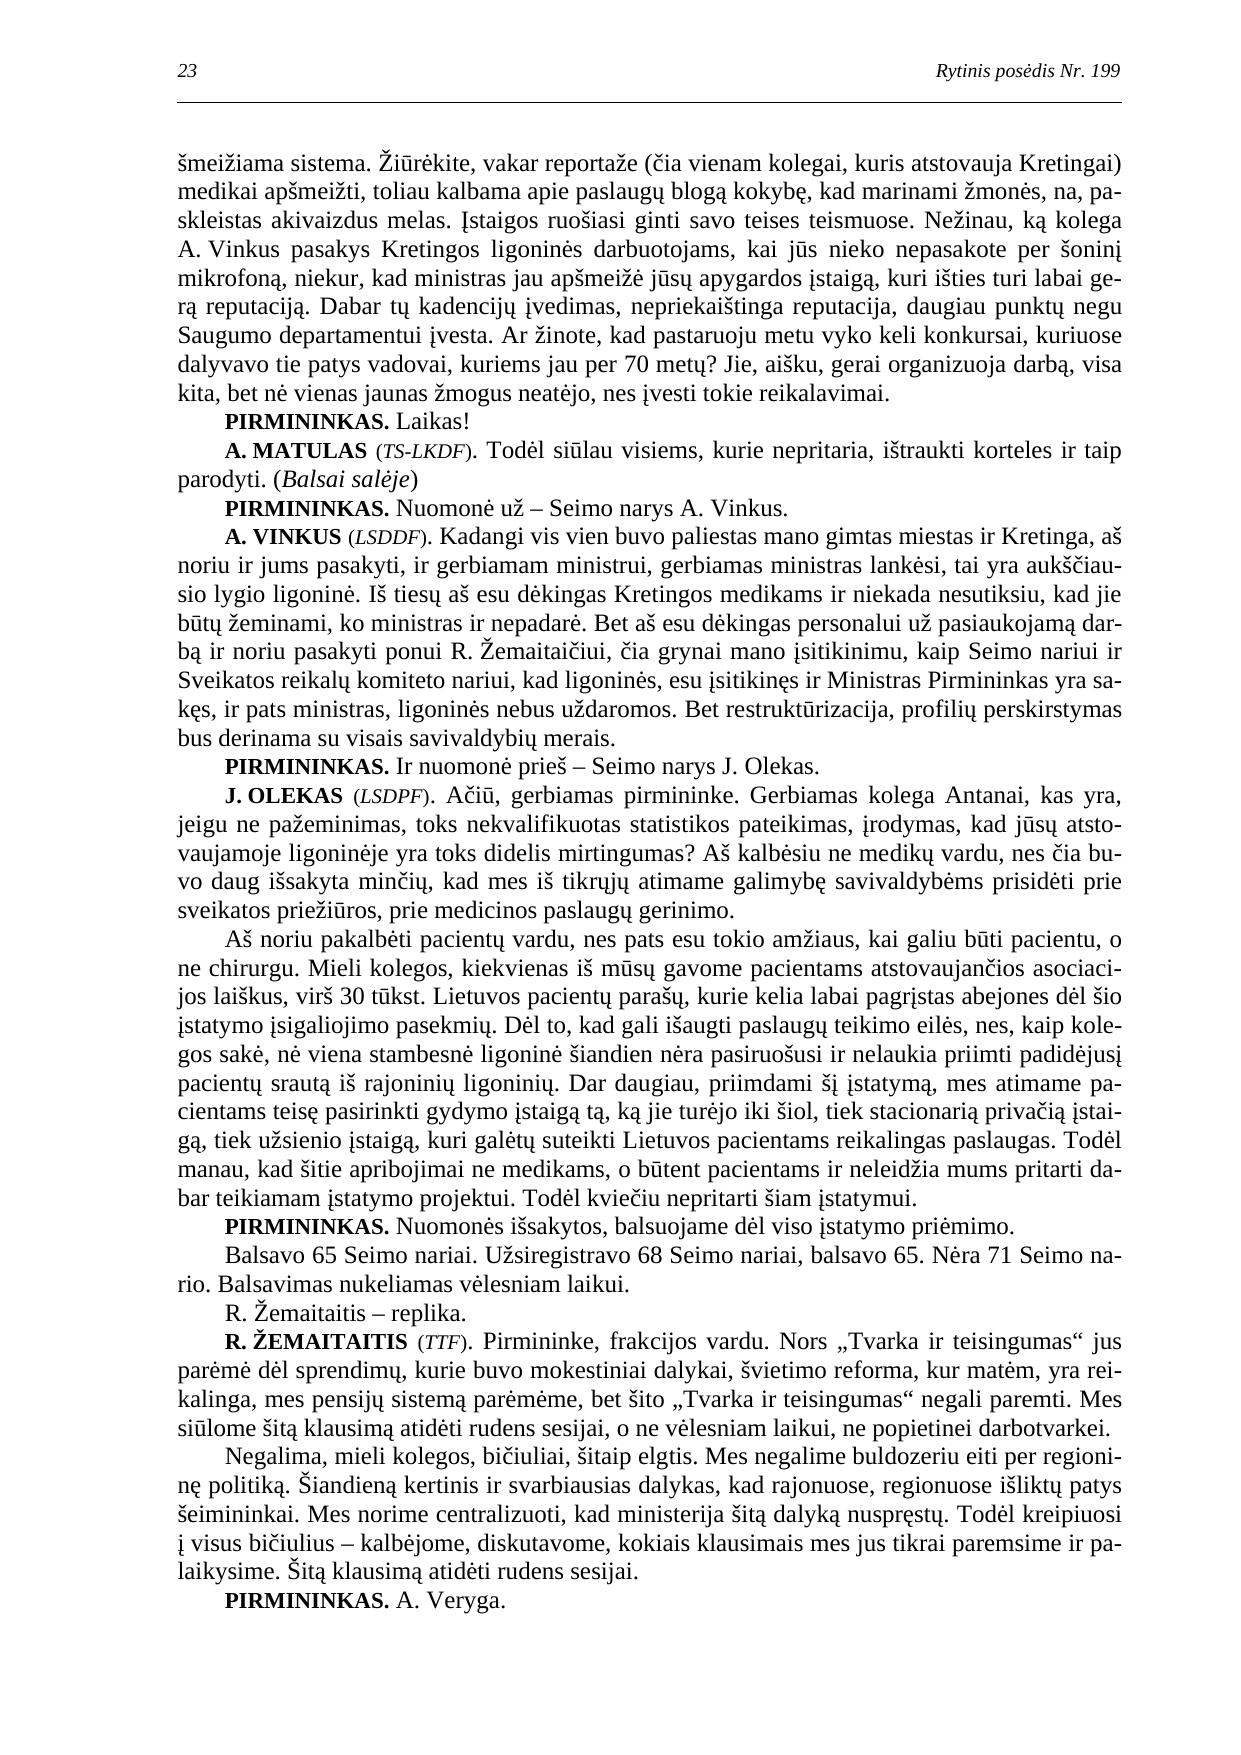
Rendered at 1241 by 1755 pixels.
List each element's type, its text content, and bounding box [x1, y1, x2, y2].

text R. ŽEMAITAITIS (TTF). Pir­mi­nin­ke, frak­ci­jos var­du. Nors „Tvar­ka ir tei­sin­gu­mas“ jus pa­rė­mė dėl spren­di­mų, ku­rie bu­vo mo­kes­ti­niai da­ly­kai, švie­ti­mo re­for­ma, kur ma­tėm, yra rei­ka­lin­ga, mes pen­si­jų sis­te­mą pa­rė­mė­me, bet ši­to „Tvar­ka ir tei­sin­gu­mas“ ne­ga­li pa­rem­ti. Mes siū­lo­me ši­tą klau­si­mą ati­dė­ti ru­dens se­si­jai, o ne vė­les­niam lai­kui, ne po­pie­ti­nei dar­bo­tvarkei. [177, 1326, 1122, 1441]
text R. Že­mai­tai­tis – re­pli­ka. [177, 1298, 1122, 1326]
text PIRMININKAS. Nuo­mo­nės iš­sa­ky­tos, bal­suo­ja­me dėl vi­so įsta­ty­mo pri­ėmi­mo. [177, 1211, 1122, 1240]
text A. MATULAS (TS-LKDF). To­dėl siū­lau vi­siems, ku­rie ne­pri­ta­ria, iš­trauk­ti kor­te­les ir taip pa­ro­dy­ti. (Bal­sai sa­lė­je) [177, 435, 1122, 493]
text PIRMININKAS. Ir nuo­mo­nė prieš – Sei­mo na­rys J. Ole­kas. [177, 751, 1122, 780]
text J. OLEKAS (LSDPF). Ačiū, ger­bia­mas pir­mi­nin­ke. Ger­bia­mas ko­le­ga An­ta­nai, kas yra, jei­gu ne pa­že­mi­ni­mas, toks ne­kva­li­fi­kuo­tas sta­tis­ti­kos pa­tei­ki­mas, įro­dy­mas, kad jū­sų at­sto­vau­ja­mo­je li­go­ni­nė­je yra toks di­de­lis mir­tin­gu­mas? Aš kal­bė­siu ne me­di­kų var­du, nes čia bu­vo daug iš­sa­ky­ta min­čių, kad mes iš tik­rų­jų at­ima­me ga­li­my­bę sa­vi­val­dy­bėms pri­si­dė­ti prie svei­ka­tos prie­žiū­ros, prie me­di­ci­nos pa­slau­gų ge­ri­ni­mo. [177, 780, 1122, 924]
text Ne­ga­li­ma, mie­li ko­le­gos, bi­čiu­liai, ši­taip elg­tis. Mes ne­ga­li­me bul­do­ze­riu ei­ti per re­gio­ni­nę po­li­ti­ką. Šian­die­ną ker­ti­nis ir svar­biau­sias da­ly­kas, kad ra­jo­nuo­se, re­gio­nuo­se iš­lik­tų pa­tys šei­mi­nin­kai. Mes no­ri­me cen­tra­li­zuo­ti, kad mi­nis­te­ri­ja ši­tą da­ly­ką nu­spręs­tų. To­dėl krei­piuo­si į vi­sus bi­čiu­lius – kal­bė­jo­me, dis­ku­ta­vo­me, ko­kiais klau­si­mais mes jus tik­rai pa­rem­si­me ir pa­lai­ky­si­me. Ši­tą klau­si­mą ati­dė­ti ru­dens se­si­jai. [177, 1441, 1122, 1585]
text PIRMININKAS. Nuo­mo­nė už – Sei­mo na­rys A. Vin­kus. [177, 493, 1122, 521]
text Aš no­riu pa­kal­bė­ti pa­cien­tų var­du, nes pats esu to­kio am­žiaus, kai ga­liu bū­ti pa­cien­tu, o ne chi­rur­gu. Mie­li ko­le­gos, kiek­vie­nas iš mū­sų ga­vo­me pa­cien­tams at­sto­vau­jan­čios aso­cia­ci­jos laiš­kus, virš 30 tūkst. Lie­tu­vos pa­cien­tų pa­ra­šų, ku­rie ke­lia la­bai pa­grįs­tas abe­jo­nes dėl šio įsta­ty­mo įsi­ga­lio­ji­mo pa­sek­mių. Dėl to, kad ga­li iš­aug­ti pa­slau­gų tei­ki­mo ei­lės, nes, kaip ko­le­gos sa­kė, nė vie­na stam­bes­nė li­go­ni­nė šian­dien nė­ra pa­si­ruo­šu­si ir ne­lau­kia pri­im­ti pa­di­dė­ju­sį pa­cien­tų srau­tą iš ra­jo­ni­nių li­go­ni­nių. Dar dau­giau, priimdami šį įsta­ty­mą, mes at­ima­me pa­cien­tams tei­sę pa­si­rink­ti gy­dy­mo įstai­gą tą, ką jie tu­rė­jo iki šiol, tiek sta­cio­na­rią pri­va­čią įstai­gą, tiek už­sie­nio įstai­gą, ku­ri ga­lė­tų su­teik­ti Lie­tu­vos pa­cien­tams rei­ka­lin­gas pa­slau­gas. To­dėl ma­nau, kad ši­tie ap­ri­bo­ji­mai ne me­di­kams, o bū­tent pa­cien­tams ir ne­lei­džia mums pri­tar­ti da­bar tei­kia­mam įsta­ty­mo pro­jek­tui. To­dėl kvie­čiu ne­pri­tar­ti šiam įsta­ty­mui. [177, 924, 1122, 1211]
text šmei­žia­ma sis­te­ma. Žiū­rė­ki­te, va­kar re­por­ta­že (čia vie­nam ko­le­gai, ku­ris at­sto­vau­ja Kre­tin­gai) me­di­kai ap­šmeiž­ti, to­liau kal­ba­ma apie pa­slau­gų blo­gą ko­ky­bę, kad ma­ri­na­mi žmo­nės, na, pa­skleis­tas aki­vaiz­dus me­las. Įstai­gos ruo­šia­si gin­ti sa­vo tei­ses teis­muo­se. Ne­ži­nau, ką ko­le­ga A. Vin­kus pa­sa­kys Kre­tin­gos li­go­ni­nės dar­buo­to­jams, kai jūs nie­ko ne­pa­sa­ko­te per šo­ni­nį mik­ro­fo­ną, nie­kur, kad mi­nist­ras jau ap­šmei­žė jū­sų apy­gar­dos įstai­gą, ku­ri iš­ties tu­ri la­bai ge­rą re­pu­ta­ci­ją. Da­bar tų ka­den­ci­jų įve­di­mas, ne­pri­ekaiš­tin­ga re­pu­ta­ci­ja, dau­giau punk­tų ne­gu Sau­gu­mo de­par­ta­men­tui įves­ta. Ar ži­no­te, kad pas­ta­ruo­ju me­tu vy­ko ke­li kon­kur­sai, ku­riuo­se da­ly­va­vo tie pa­tys va­do­vai, ku­riems jau per 70 me­tų? Jie, aiš­ku, ge­rai or­ga­ni­zuo­ja dar­bą, vi­sa ki­ta, bet nė vie­nas jau­nas žmo­gus ne­at­ėjo, nes įves­ti to­kie rei­ka­la­vi­mai. [177, 148, 1122, 406]
text PIRMININKAS. Lai­kas! [177, 406, 1122, 435]
text A. VINKUS (LSDDF). Ka­dan­gi vis vien bu­vo pa­lies­tas ma­no gim­tas mies­tas ir Kre­tin­ga, aš no­riu ir jums pa­sa­ky­ti, ir ger­bia­mam mi­nist­rui, ger­bia­mas mi­nist­ras lan­kė­si, tai yra aukš­čiau­sio ly­gio li­go­ni­nė. Iš tie­sų aš esu dė­kin­gas Kre­tin­gos me­di­kams ir nie­ka­da ne­su­tik­siu, kad jie bū­tų že­mi­na­mi, ko mi­nist­ras ir ne­pa­da­rė. Bet aš esu dė­kin­gas per­so­na­lui už pa­si­au­ko­ja­mą dar­bą ir no­riu pa­sa­ky­ti po­nui R. Že­mai­tai­čiui, čia gry­nai ma­no įsi­ti­ki­ni­mu, kaip Sei­mo na­riui ir Svei­ka­tos rei­ka­lų ko­mi­te­to na­riui, kad li­go­ni­nės, esu įsi­ti­ki­nęs ir Mi­nist­ras Pir­mi­nin­kas yra sa­kęs, ir pats mi­nist­ras, li­go­ni­nės ne­bus už­da­ro­mos. Bet re­struk­tū­ri­za­ci­ja, pro­fi­lių per­skirs­ty­mas bus de­ri­na­ma su vi­sais sa­vi­val­dy­bių me­rais. [177, 521, 1122, 751]
text Bal­sa­vo 65 Sei­mo na­riai. Už­si­re­gist­ra­vo 68 Sei­mo na­riai, bal­sa­vo 65. Nė­ra 71 Sei­mo na­rio. Bal­sa­vi­mas nu­ke­lia­mas vė­les­niam lai­kui. [177, 1240, 1122, 1298]
text PIRMININKAS. A. Ve­ry­ga. [177, 1585, 1122, 1614]
